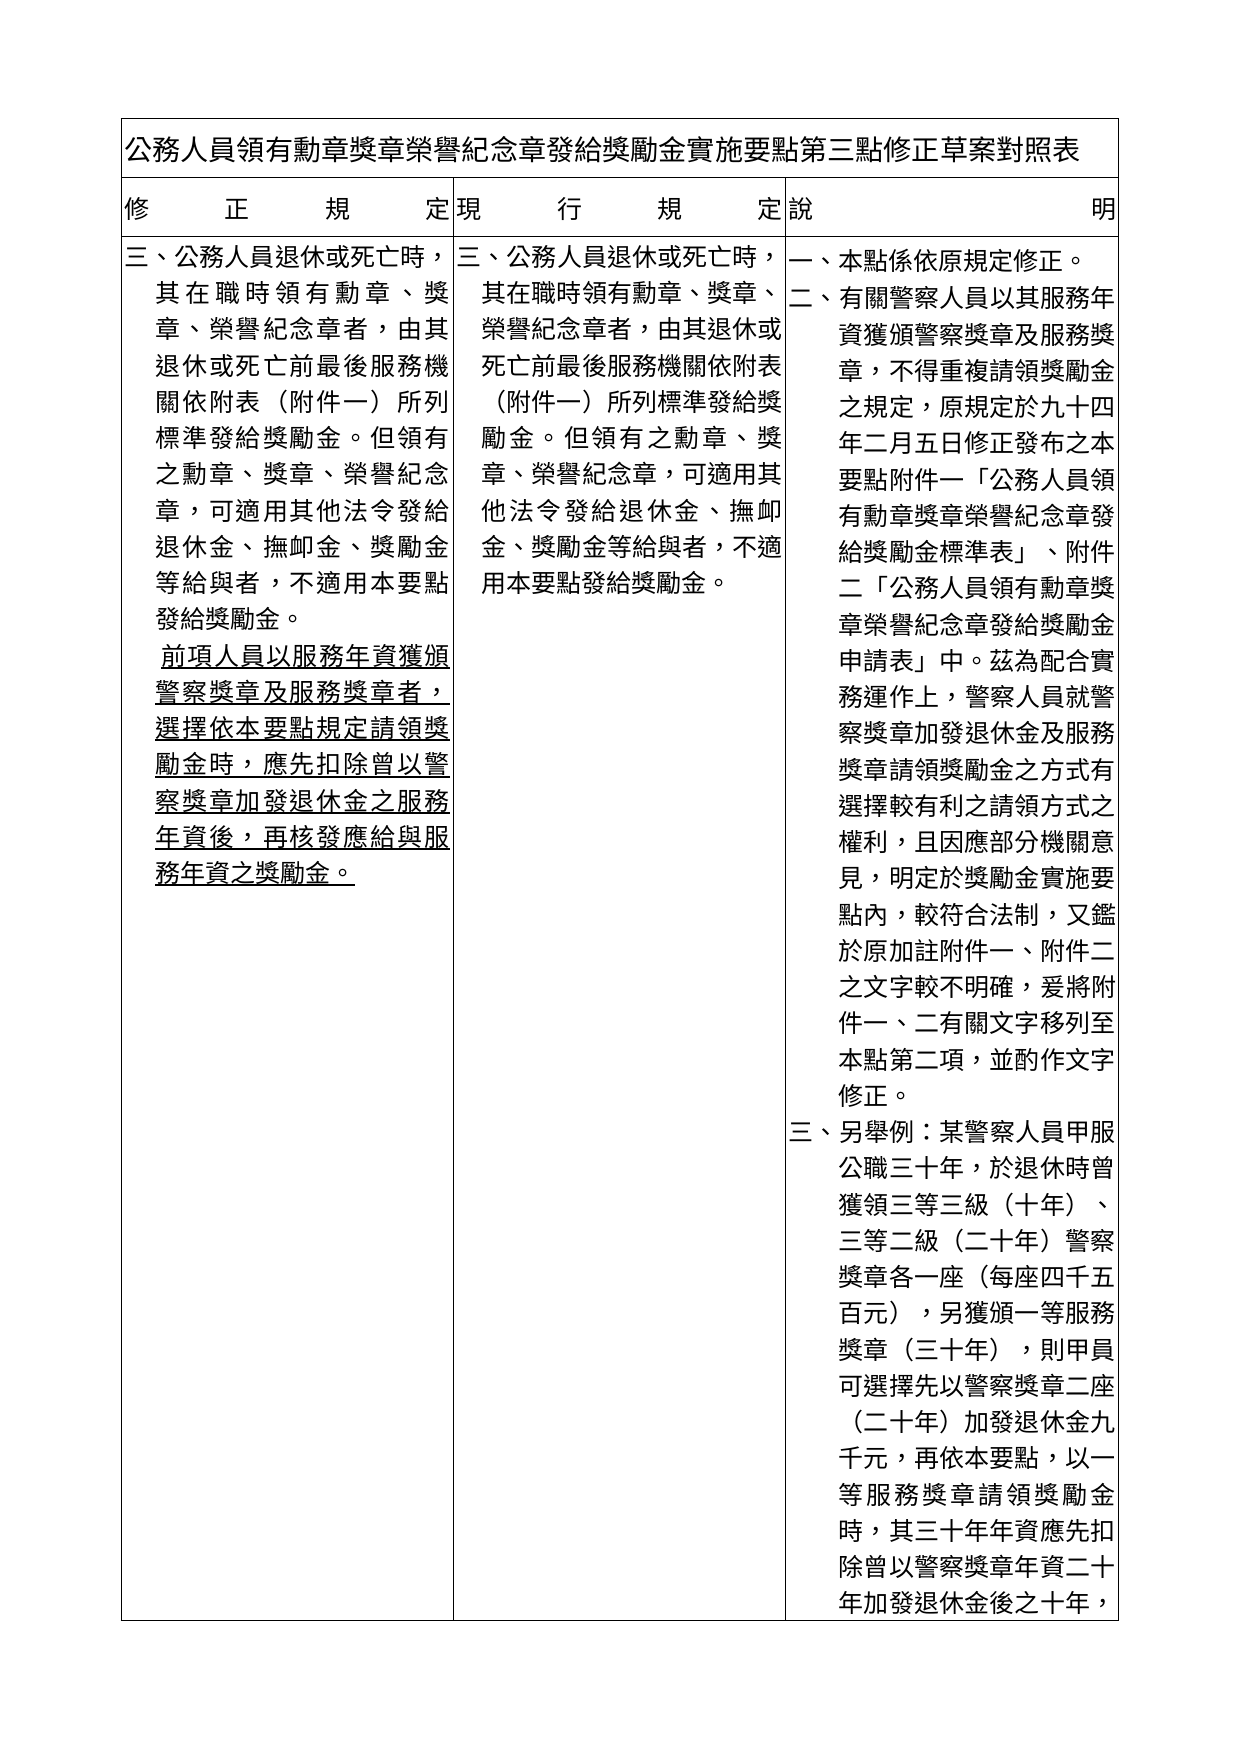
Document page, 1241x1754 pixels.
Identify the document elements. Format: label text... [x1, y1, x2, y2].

table_cell 三、公務人員退休或死亡時，其在職時領有勳章、獎章、榮譽紀念章者，由其退休或死亡前最後服務機關依附表（附件一）所列標準發給獎勵金。但領有之勳章、獎章、榮譽紀念章，可適用其他法令發給退休金、撫卹金、獎勵金等給與者，不適用本要點發給獎勵金。 前項人員以服務年資獲頒警察獎章及服務獎章者，選擇依本要點規定請領獎勵金時，應先扣除曾以警察獎章加發退休金之服務年資後，再核發應給與服務年資之獎勵金。 [122, 237, 453, 1620]
table_cell 一、本點係依原規定修正。 二、有關警察人員以其服務年資獲頒警察獎章及服務獎章，不得重複請領獎勵金之規定，原規定於九十四年二月五日修正發布之本要點附件一「公務人員領有勳章獎章榮譽紀念章發給獎勵金標準表」、附件二「公務人員領有勳章獎章榮譽紀念章發給獎勵金申請表」中。茲為配合實務運作上，警察人員就警察獎章加發退休金及服務獎章請領獎勵金之方式有選擇較有利之請領方式之權利，且因應部分機關意見，明定於獎勵金實施要點內，較符合法制，又鑑於原加註附件一、附件二之文字較不明確，爰將附件一、二有關文字移列至本點第二項，並酌作文字修正。 三、另舉例：某警察人員甲服公職三十年，於退休時曾獲領三等三級（十年）、三等二級（二十年）警察獎章各一座（每座四千五百元），另獲頒一等服務獎章（三十年），則甲員可選擇先以警察獎章二座（二十年）加發退休金九千元，再依本要點，以一等服務獎章請領獎勵金時，其三十年年資應先扣除曾以警察獎章年資二十年加發退休金後之十年， [786, 237, 1118, 1620]
table_cell 三、公務人員退休或死亡時，其在職時領有勳章、獎章、榮譽紀念章者，由其退休或死亡前最後服務機關依附表（附件一）所列標準發給獎勵金。但領有之勳章、獎章、榮譽紀念章，可適用其他法令發給退休金、撫卹金、獎勵金等給與者，不適用本要點發給獎勵金。 [454, 237, 785, 1620]
table_cell 說明 [786, 178, 1118, 236]
table_cell 修正規定 [122, 178, 453, 236]
table_header 公務人員領有勳章獎章榮譽紀念章發給獎勵金實施要點第三點修正草案對照表 [122, 119, 1118, 177]
table_cell 現行規定 [454, 178, 785, 236]
